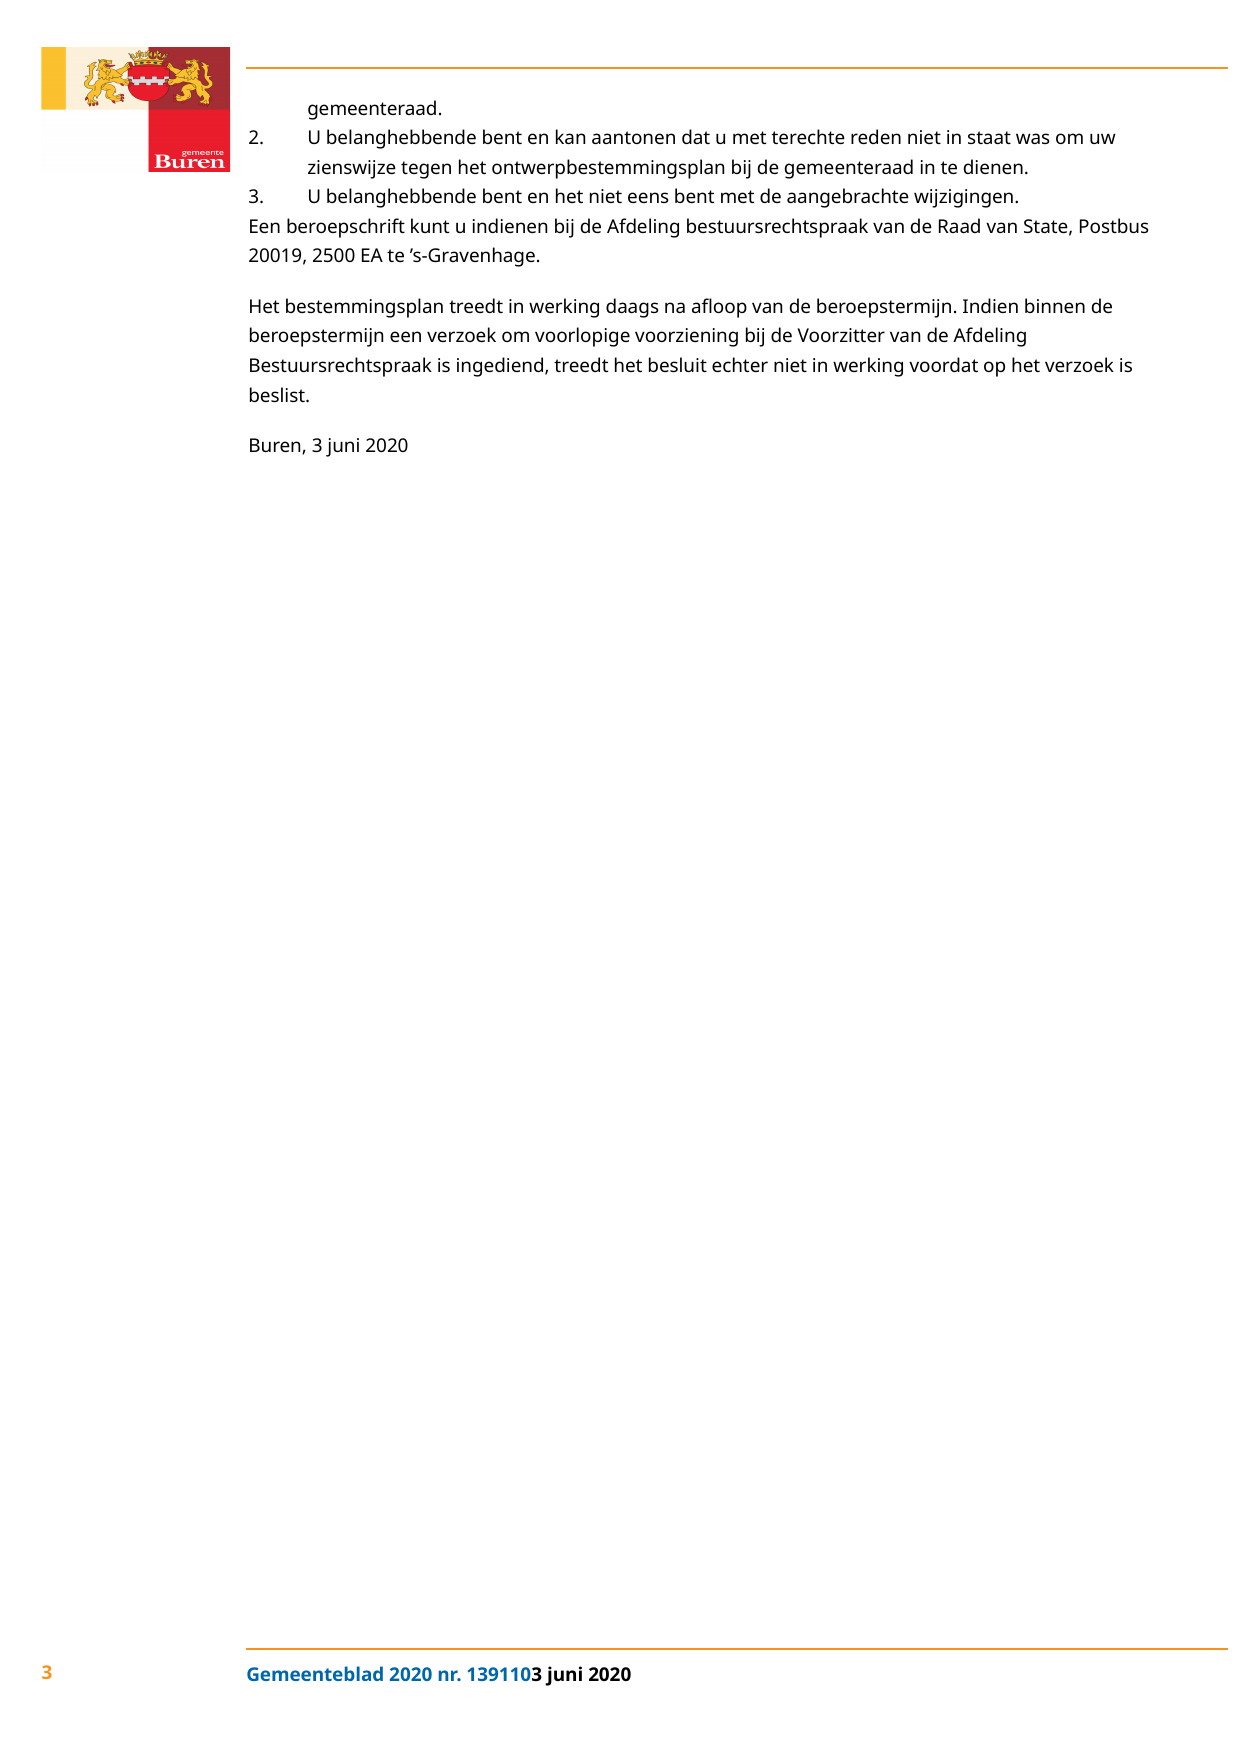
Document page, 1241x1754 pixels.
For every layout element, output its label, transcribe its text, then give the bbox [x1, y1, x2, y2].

list U belanghebbende bent en het niet eens bent met de aangebrachte wijzigingen. [248, 183, 1152, 209]
text Het bestemmingsplan treedt in werking daags na afloop van de beroepstermijn. Indien binnen de beroepstermijn een verzoek om voorlopige voorziening bij de Voorzitter van de Afdeling Bestuursrechtspraak is ingediend, treedt het besluit echter niet in werking voordat op het verzoek is beslist. [248, 293, 1152, 408]
picture [41, 47, 231, 172]
list U belanghebbende bent en kan aantonen dat u met terechte reden niet in staat was om uw zienswijze tegen het ontwerpbestemmingsplan bij de gemeenteraad in te dienen. [248, 124, 1152, 180]
text Buren, 3 juni 2020 [248, 432, 1152, 458]
text Een beroepschrift kunt u indienen bij de Afdeling bestuursrechtspraak van de Raad van State, Postbus 20019, 2500 EA te ’s-Gravenhage. [248, 213, 1152, 268]
list gemeenteraad. [248, 95, 1152, 121]
